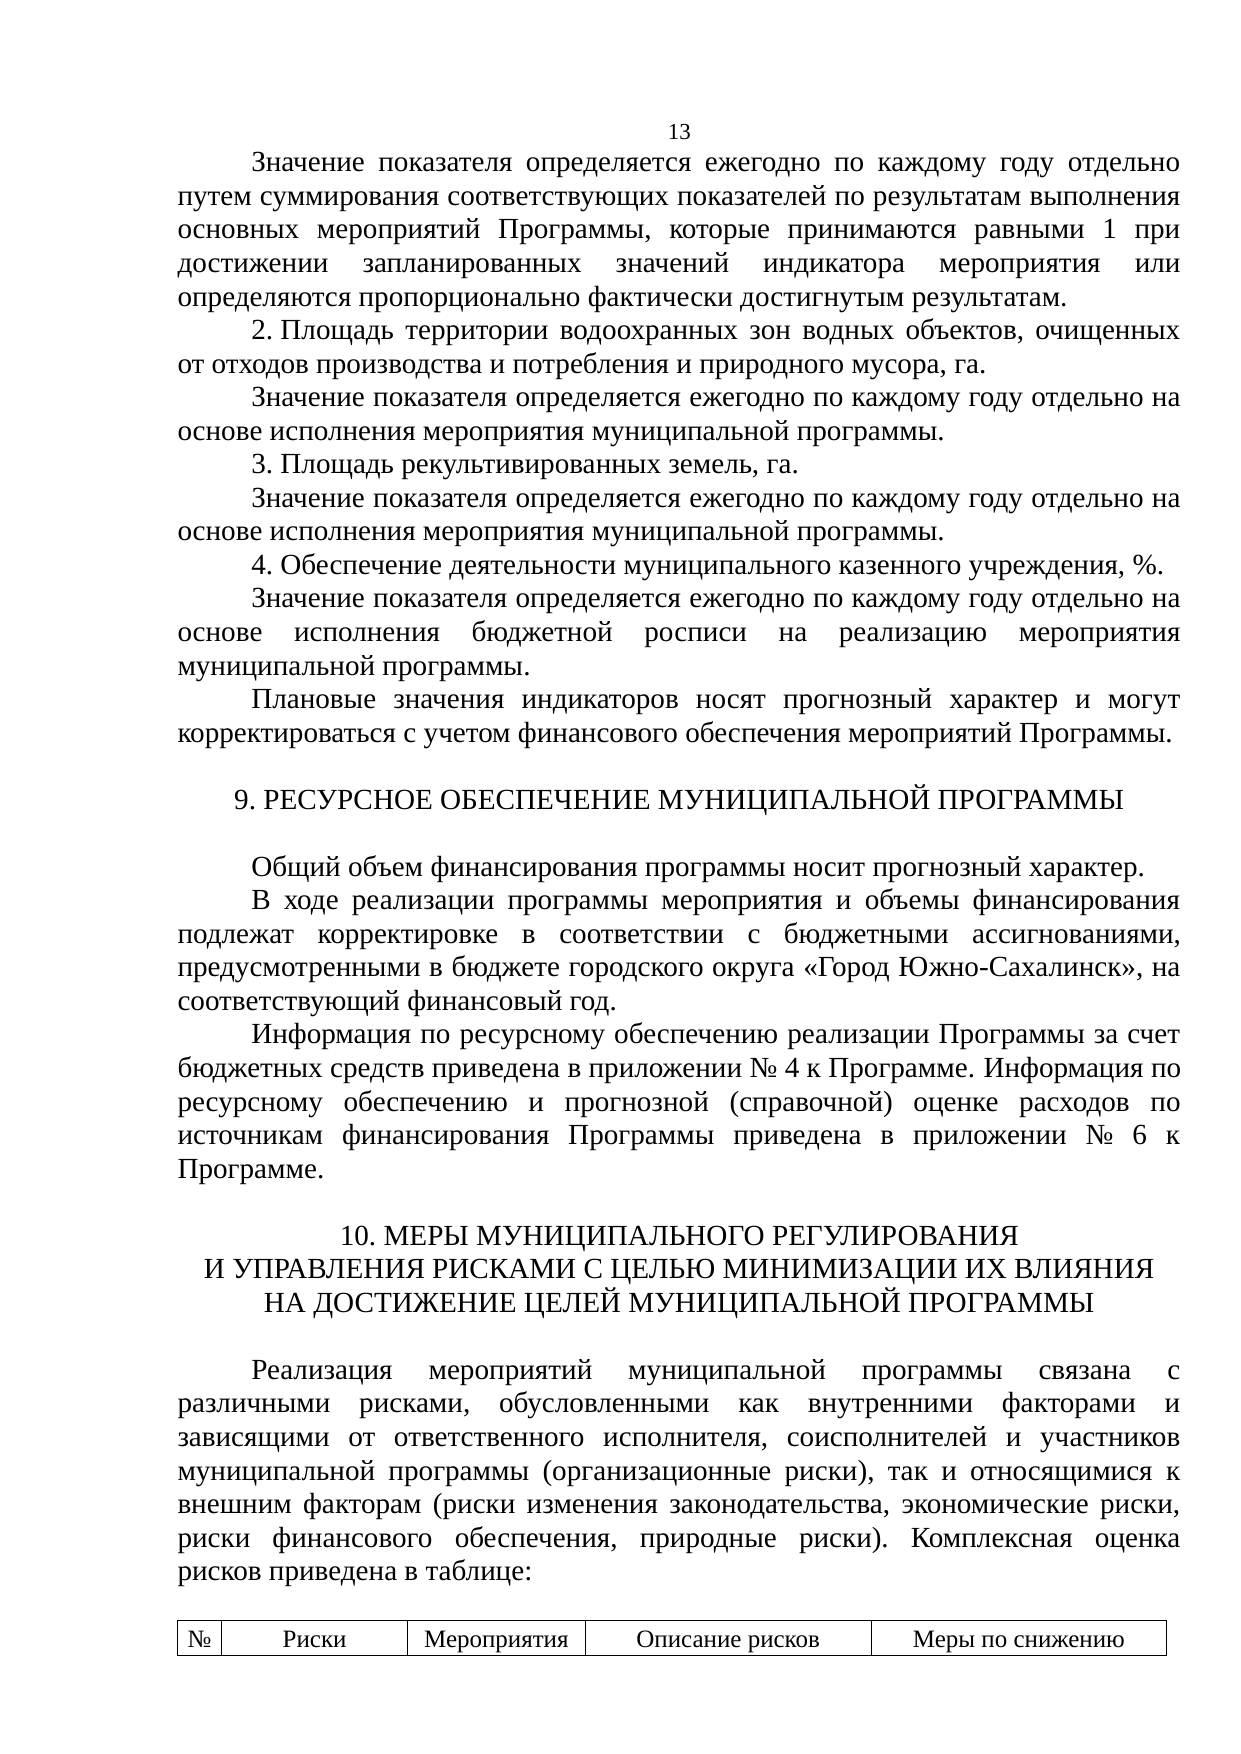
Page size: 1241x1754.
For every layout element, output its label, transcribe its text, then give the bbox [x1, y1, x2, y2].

text Значение показателя определяется ежегодно по каждому году отдельно на основе исполнения бюджетной росписи на реализацию мероприятия муниципальной программы. [177, 581, 1181, 681]
text 4. Обеспечение деятельности муниципального казенного учреждения, %. [177, 547, 1181, 581]
table_header Риски [222, 1621, 407, 1655]
text 3. Площадь рекультивированных земель, га. [177, 446, 1181, 480]
table_header Описание рисков [586, 1621, 871, 1655]
text Значение показателя определяется ежегодно по каждому году отдельно на основе исполнения мероприятия муниципальной программы. [177, 379, 1181, 446]
text 2. Площадь территории водоохранных зон водных объектов, очищенных от отходов производства и потребления и природного мусора, га. [177, 312, 1181, 379]
text Общий объем финансирования программы носит прогнозный характер. [177, 849, 1181, 882]
text Информация по ресурсному обеспечению реализации Программы за счет бюджетных средств приведена в приложении № 4 к Программе. Информация по ресурсному обеспечению и прогнозной (справочной) оценке расходов по источникам финансирования Программы приведена в приложении № 6 к Программе. [177, 1017, 1181, 1184]
text Значение показателя определяется ежегодно по каждому году отдельно путем суммирования соответствующих показателей по результатам выполнения основных мероприятий Программы, которые принимаются равными 1 при достижении запланированных значений индикатора мероприятия или определяются пропорционально фактически достигнутым результатам. [177, 144, 1181, 312]
text Значение показателя определяется ежегодно по каждому году отдельно на основе исполнения мероприятия муниципальной программы. [177, 480, 1181, 547]
text И УПРАВЛЕНИЯ РИСКАМИ С ЦЕЛЬЮ МИНИМИЗАЦИИ ИХ ВЛИЯНИЯ [177, 1251, 1181, 1285]
text НА ДОСТИЖЕНИЕ ЦЕЛЕЙ МУНИЦИПАЛЬНОЙ ПРОГРАММЫ [177, 1285, 1181, 1318]
table_header Меры по снижению [872, 1621, 1166, 1655]
text В ходе реализации программы мероприятия и объемы финансирования подлежат корректировке в соответствии с бюджетными ассигнованиями, предусмотренными в бюджете городского округа «Город Южно-Сахалинск», на соответствующий финансовый год. [177, 882, 1181, 1017]
table_header Мероприятия [408, 1621, 585, 1655]
text Плановые значения индикаторов носят прогнозный характер и могут корректироваться с учетом финансового обеспечения мероприятий Программы. [177, 681, 1181, 748]
table_header № [178, 1621, 221, 1655]
text 9. РЕСУРСНОЕ ОБЕСПЕЧЕНИЕ МУНИЦИПАЛЬНОЙ ПРОГРАММЫ [177, 782, 1181, 815]
text 10. МЕРЫ МУНИЦИПАЛЬНОГО РЕГУЛИРОВАНИЯ [177, 1218, 1181, 1251]
text Реализация мероприятий муниципальной программы связана с различными рисками, обусловленными как внутренними факторами и зависящими от ответственного исполнителя, соисполнителей и участников муниципальной программы (организационные риски), так и относящимися к внешним факторам (риски изменения законодательства, экономические риски, риски финансового обеспечения, природные риски). Комплексная оценка рисков приведена в таблице: [177, 1352, 1181, 1587]
